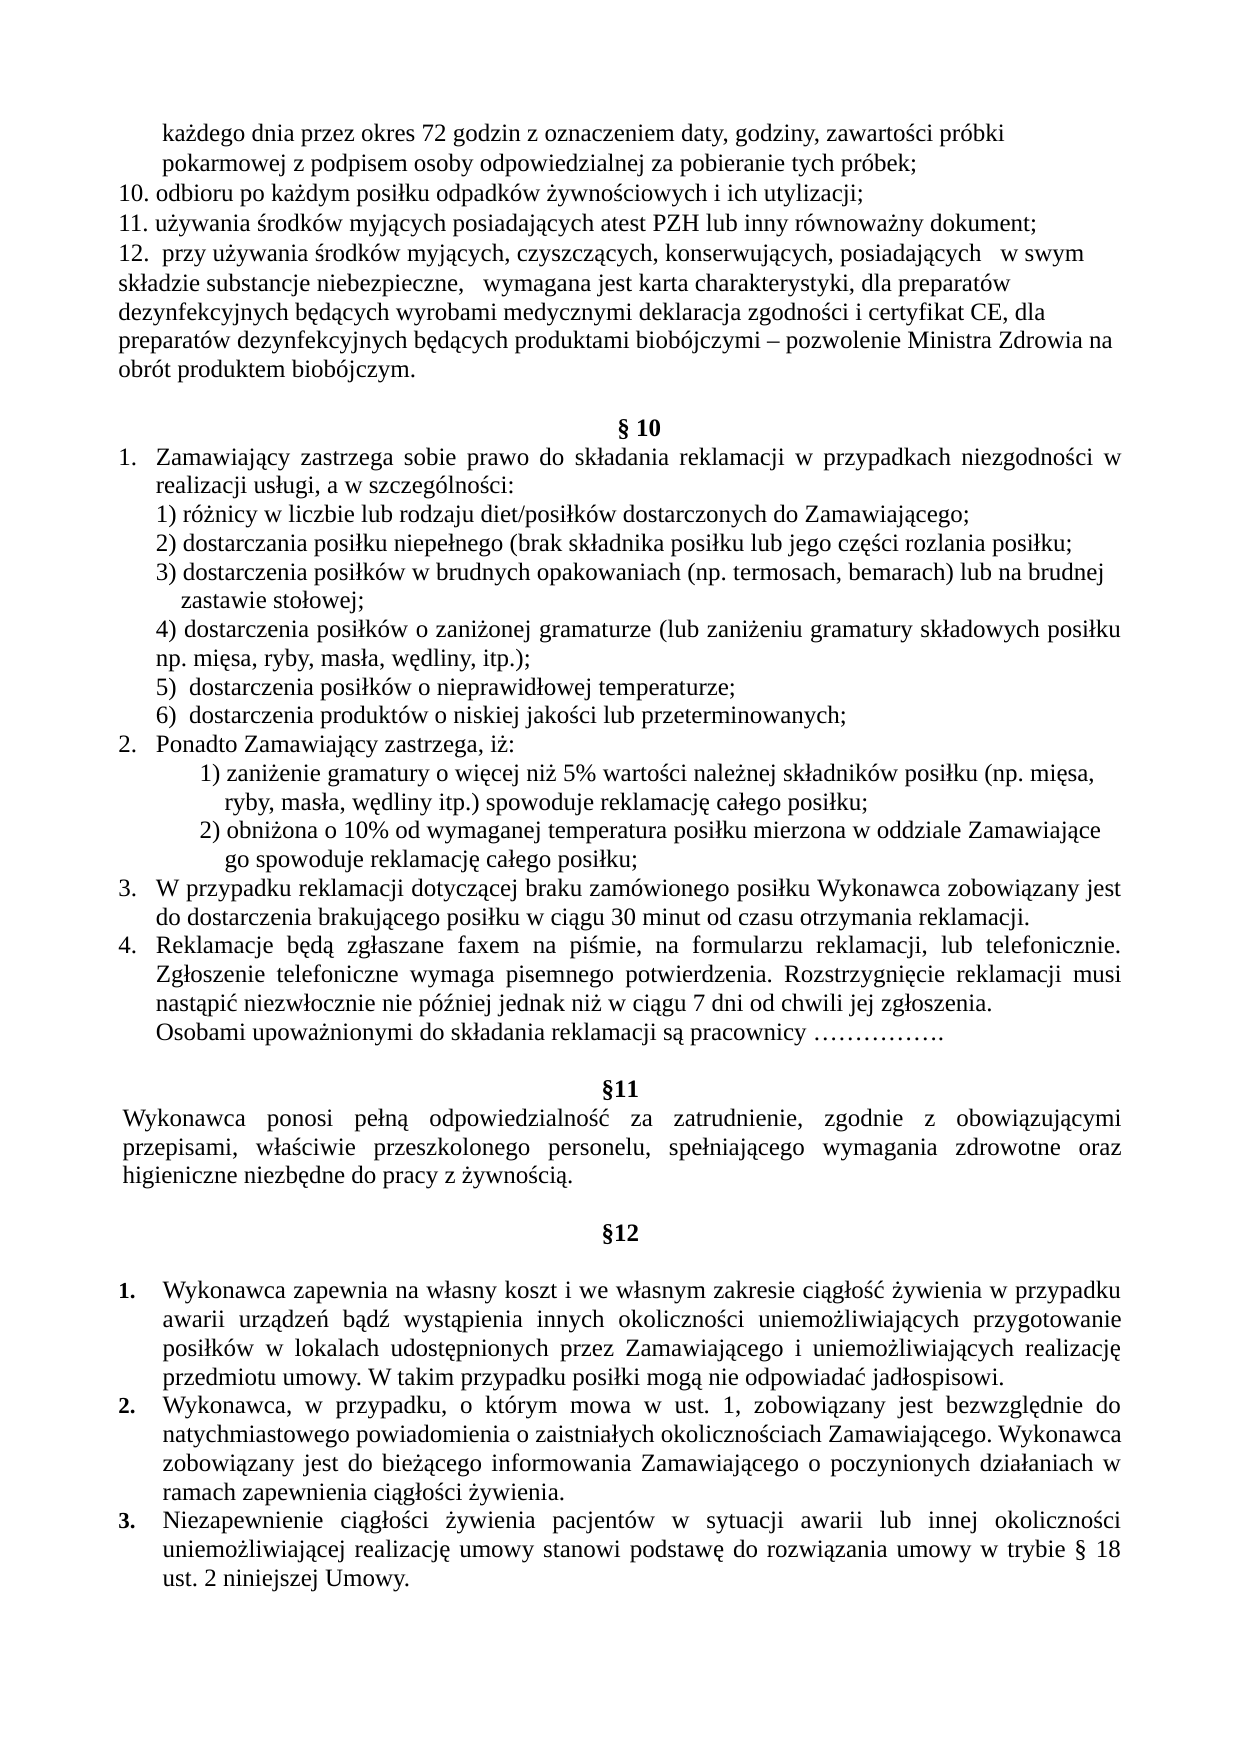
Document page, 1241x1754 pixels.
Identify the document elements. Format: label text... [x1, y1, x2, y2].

list 1) różnicy w liczbie lub rodzaju diet/posiłków dostarczonych do Zamawiającego; [118, 499, 1122, 528]
list 6) dostarczenia produktów o niskiej jakości lub przeterminowanych; [118, 701, 1122, 729]
text składzie substancje niebezpieczne, wymagana jest karta charakterystyki, dla preparatów dezynfekcyjnych będących wyrobami medycznymi deklaracja zgodności i certyfikat CE, dla preparatów dezynfekcyjnych będących produktami biobójczymi – pozwolenie Ministra Zdrowia na obrót produktem biobójczym. [118, 268, 1122, 383]
list 5) dostarczenia posiłków o nieprawidłowej temperaturze; [118, 672, 1122, 701]
list 1) zaniżenie gramatury o więcej niż 5% wartości należnej składników posiłku (np. mięsa, [156, 758, 1122, 787]
list Zamawiający zastrzega sobie prawo do składania reklamacji w przypadkach niezgodności w realizacji usługi, a w szczególności: [118, 442, 1122, 499]
text 12. przy używania środków myjących, czyszczących, konserwujących, posiadających w swym [118, 238, 1122, 267]
text §11 [118, 1074, 1122, 1103]
list 2) dostarczania posiłku niepełnego (brak składnika posiłku lub jego części rozlania posiłku; [118, 528, 1122, 557]
list W przypadku reklamacji dotyczącej braku zamówionego posiłku Wykonawca zobowiązany jest do dostarczenia brakującego posiłku w ciągu 30 minut od czasu otrzymania reklamacji. [118, 873, 1122, 931]
text 11. używania środków myjących posiadających atest PZH lub inny równoważny dokument; [118, 208, 1122, 237]
text 10. odbioru po każdym posiłku odpadków żywnościowych i ich utylizacji; [118, 178, 1122, 207]
list go spowoduje reklamację całego posiłku; [156, 844, 1122, 873]
list 3) dostarczenia posiłków w brudnych opakowaniach (np. termosach, bemarach) lub na brudnej [118, 557, 1122, 586]
text Wykonawca ponosi pełną odpowiedzialność za zatrudnienie, zgodnie z obowiązującymi przepisami, właściwie przeszkolonego personelu, spełniającego wymagania zdrowotne oraz higieniczne niezbędne do pracy z żywnością. [122, 1103, 1122, 1189]
list Reklamacje będą zgłaszane faxem na piśmie, na formularzu reklamacji, lub telefonicznie. Zgłoszenie telefoniczne wymaga pisemnego potwierdzenia. Rozstrzygnięcie reklamacji musi nastąpić niezwłocznie nie później jednak niż w ciągu 7 dni od chwili jej zgłoszenia. [118, 931, 1122, 1017]
list Wykonawca zapewnia na własny koszt i we własnym zakresie ciągłość żywienia w przypadku awarii urządzeń bądź wystąpienia innych okoliczności uniemożliwiających przygotowanie posiłków w lokalach udostępnionych przez Zamawiającego i uniemożliwiających realizację przedmiotu umowy. W takim przypadku posiłki mogą nie odpowiadać jadłospisowi. [118, 1276, 1122, 1391]
list Ponadto Zamawiający zastrzega, iż: [118, 729, 1122, 758]
text pokarmowej z podpisem osoby odpowiedzialnej za pobieranie tych próbek; [118, 148, 1122, 177]
text § 10 [156, 413, 1122, 442]
list Niezapewnienie ciągłości żywienia pacjentów w sytuacji awarii lub innej okoliczności uniemożliwiającej realizację umowy stanowi podstawę do rozwiązania umowy w trybie § 18 ust. 2 niniejszej Umowy. [118, 1506, 1122, 1592]
list 4) dostarczenia posiłków o zaniżonej gramaturze (lub zaniżeniu gramatury składowych posiłku np. mięsa, ryby, masła, wędliny, itp.); [118, 614, 1122, 672]
list 2) obniżona o 10% od wymaganej temperatura posiłku mierzona w oddziale Zamawiające [156, 816, 1122, 844]
list Wykonawca, w przypadku, o którym mowa w ust. 1, zobowiązany jest bezwzględnie do natychmiastowego powiadomienia o zaistniałych okolicznościach Zamawiającego. Wykonawca zobowiązany jest do bieżącego informowania Zamawiającego o poczynionych działaniach w ramach zapewnienia ciągłości żywienia. [118, 1391, 1122, 1506]
text każdego dnia przez okres 72 godzin z oznaczeniem daty, godziny, zawartości próbki [118, 118, 1122, 147]
text Osobami upoważnionymi do składania reklamacji są pracownicy ……………. [118, 1017, 1122, 1046]
list ryby, masła, wędliny itp.) spowoduje reklamację całego posiłku; [156, 787, 1122, 816]
text §12 [118, 1218, 1122, 1247]
list zastawie stołowej; [118, 586, 1122, 614]
